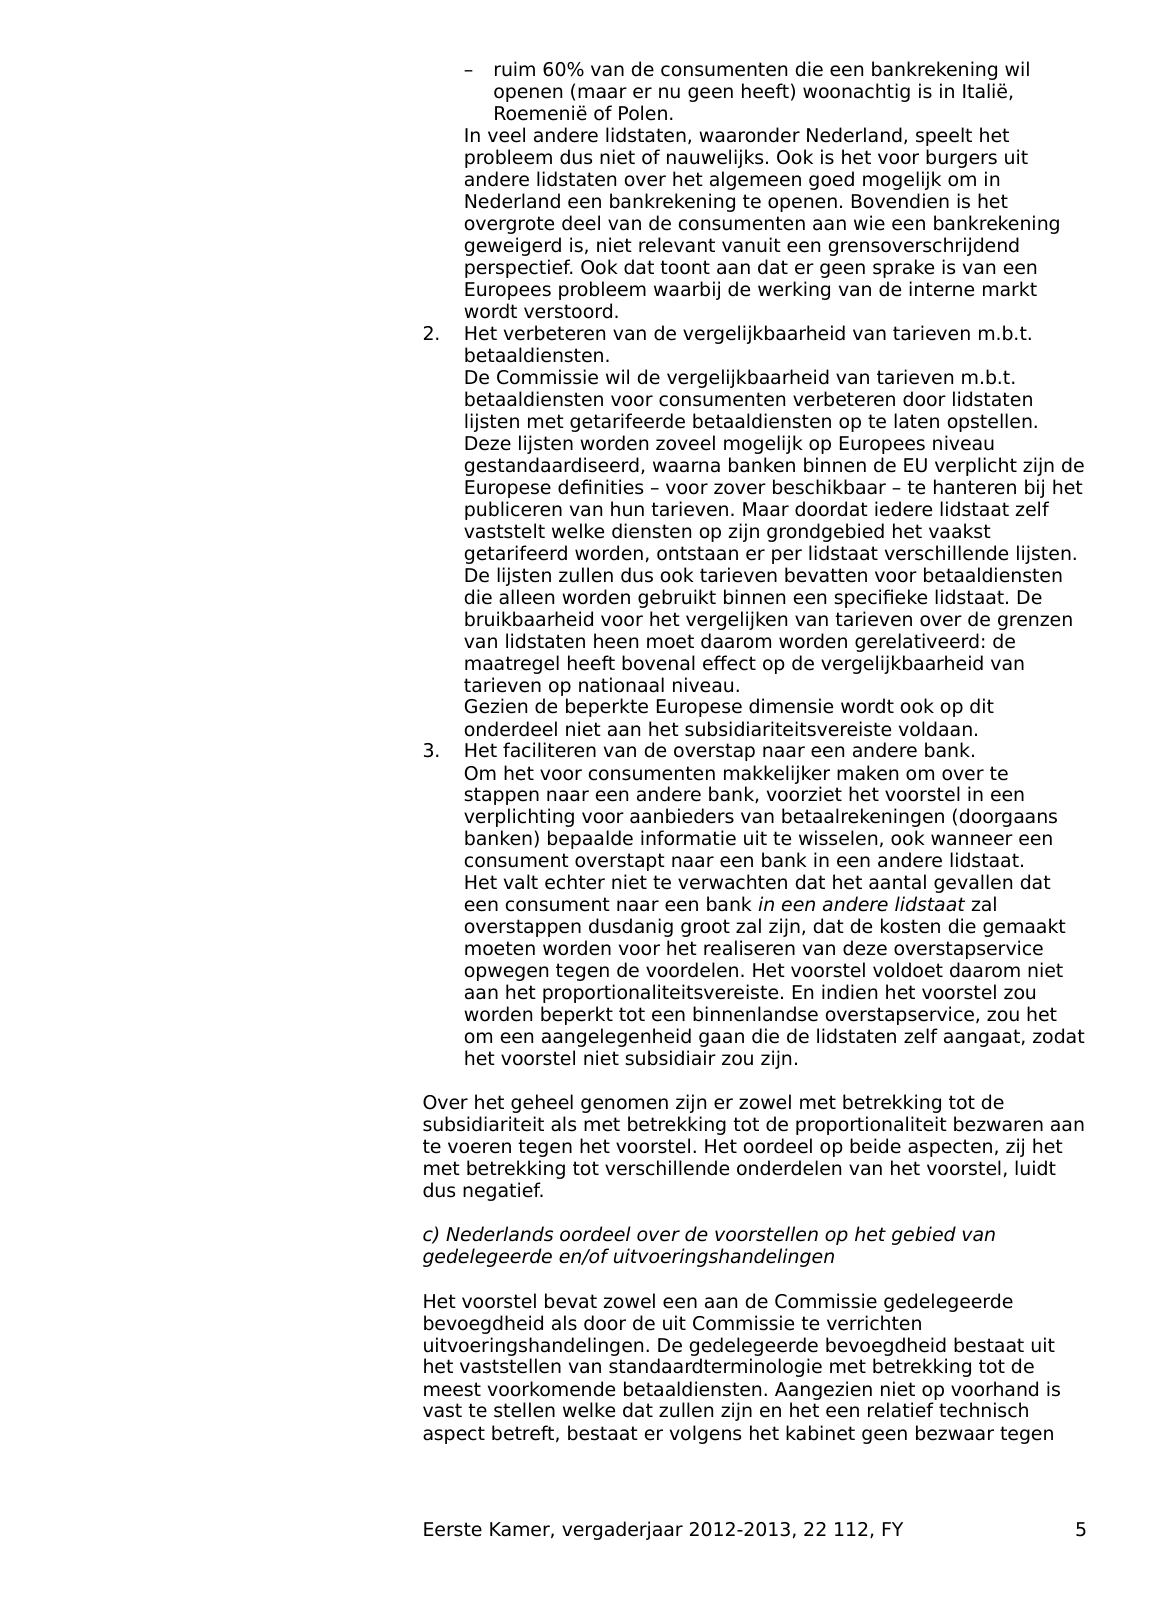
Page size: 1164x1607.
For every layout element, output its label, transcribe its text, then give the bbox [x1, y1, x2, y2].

text 3. Het faciliteren van de overstap naar een andere bank. [422, 740, 1087, 762]
text De Commissie wil de vergelijkbaarheid van tarieven m.b.t. betaaldiensten voor consumenten verbeteren door lidstaten lijsten met getarifeerde betaaldiensten op te laten opstellen. Deze lijsten worden zoveel mogelijk op Europees niveau gestandaardiseerd, waarna banken binnen de EU verplicht zijn de Europese definities – voor zover beschikbaar – te hanteren bij het publiceren van hun tarieven. Maar doordat iedere lidstaat zelf vaststelt welke diensten op zijn grondgebied het vaakst getarifeerd worden, ontstaan er per lidstaat verschillende lijsten. De lijsten zullen dus ook tarieven bevatten voor betaaldiensten die alleen worden gebruikt binnen een specifieke lidstaat. De bruikbaarheid voor het vergelijken van tarieven over de grenzen van lidstaten heen moet daarom worden gerelativeerd: de maatregel heeft bovenal effect op de vergelijkbaarheid van tarieven op nationaal niveau. [464, 367, 1087, 696]
text Om het voor consumenten makkelijker maken om over te stappen naar een andere bank, voorziet het voorstel in een verplichting voor aanbieders van betaalrekeningen (doorgaans banken) bepaalde informatie uit te wisselen, ook wanneer een consument overstapt naar een bank in een andere lidstaat. [464, 762, 1087, 872]
text Over het geheel genomen zijn er zowel met betrekking tot de subsidiariteit als met betrekking tot de proportionaliteit bezwaren aan te voeren tegen het voorstel. Het oordeel op beide aspecten, zij het met betrekking tot verschillende onderdelen van het voorstel, luidt dus negatief. [422, 1092, 1087, 1202]
subtitle c) Nederlands oordeel over de voorstellen op het gebied van gedelegeerde en/of uitvoeringshandelingen [422, 1224, 1087, 1268]
text In veel andere lidstaten, waaronder Nederland, speelt het probleem dus niet of nauwelijks. Ook is het voor burgers uit andere lidstaten over het algemeen goed mogelijk om in Nederland een bankrekening te openen. Bovendien is het overgrote deel van de consumenten aan wie een bankrekening geweigerd is, niet relevant vanuit een grensoverschrijdend perspectief. Ook dat toont aan dat er geen sprake is van een Europees probleem waarbij de werking van de interne markt wordt verstoord. [464, 125, 1087, 323]
text Het valt echter niet te verwachten dat het aantal gevallen dat een consument naar een bank in een andere lidstaat zal overstappen dusdanig groot zal zijn, dat de kosten die gemaakt moeten worden voor het realiseren van deze overstapservice opwegen tegen de voordelen. Het voorstel voldoet daarom niet aan het proportionaliteitsvereiste. En indien het voorstel zou worden beperkt tot een binnenlandse overstapservice, zou het om een aangelegenheid gaan die de lidstaten zelf aangaat, zodat het voorstel niet subsidiair zou zijn. [464, 872, 1087, 1070]
text 2. Het verbeteren van de vergelijkbaarheid van tarieven m.b.t. betaaldiensten. [422, 323, 1087, 367]
text – ruim 60% van de consumenten die een bankrekening wil openen (maar er nu geen heeft) woonachtig is in Italië, Roemenië of Polen. [464, 59, 1087, 125]
text Gezien de beperkte Europese dimensie wordt ook op dit onderdeel niet aan het subsidiariteitsvereiste voldaan. [464, 696, 1087, 740]
text Het voorstel bevat zowel een aan de Commissie gedelegeerde bevoegdheid als door de uit Commissie te verrichten uitvoeringshandelingen. De gedelegeerde bevoegdheid bestaat uit het vaststellen van standaardterminologie met betrekking tot de meest voorkomende betaaldiensten. Aangezien niet op voorhand is vast te stellen welke dat zullen zijn en het een relatief technisch aspect betreft, bestaat er volgens het kabinet geen bezwaar tegen [422, 1291, 1087, 1444]
